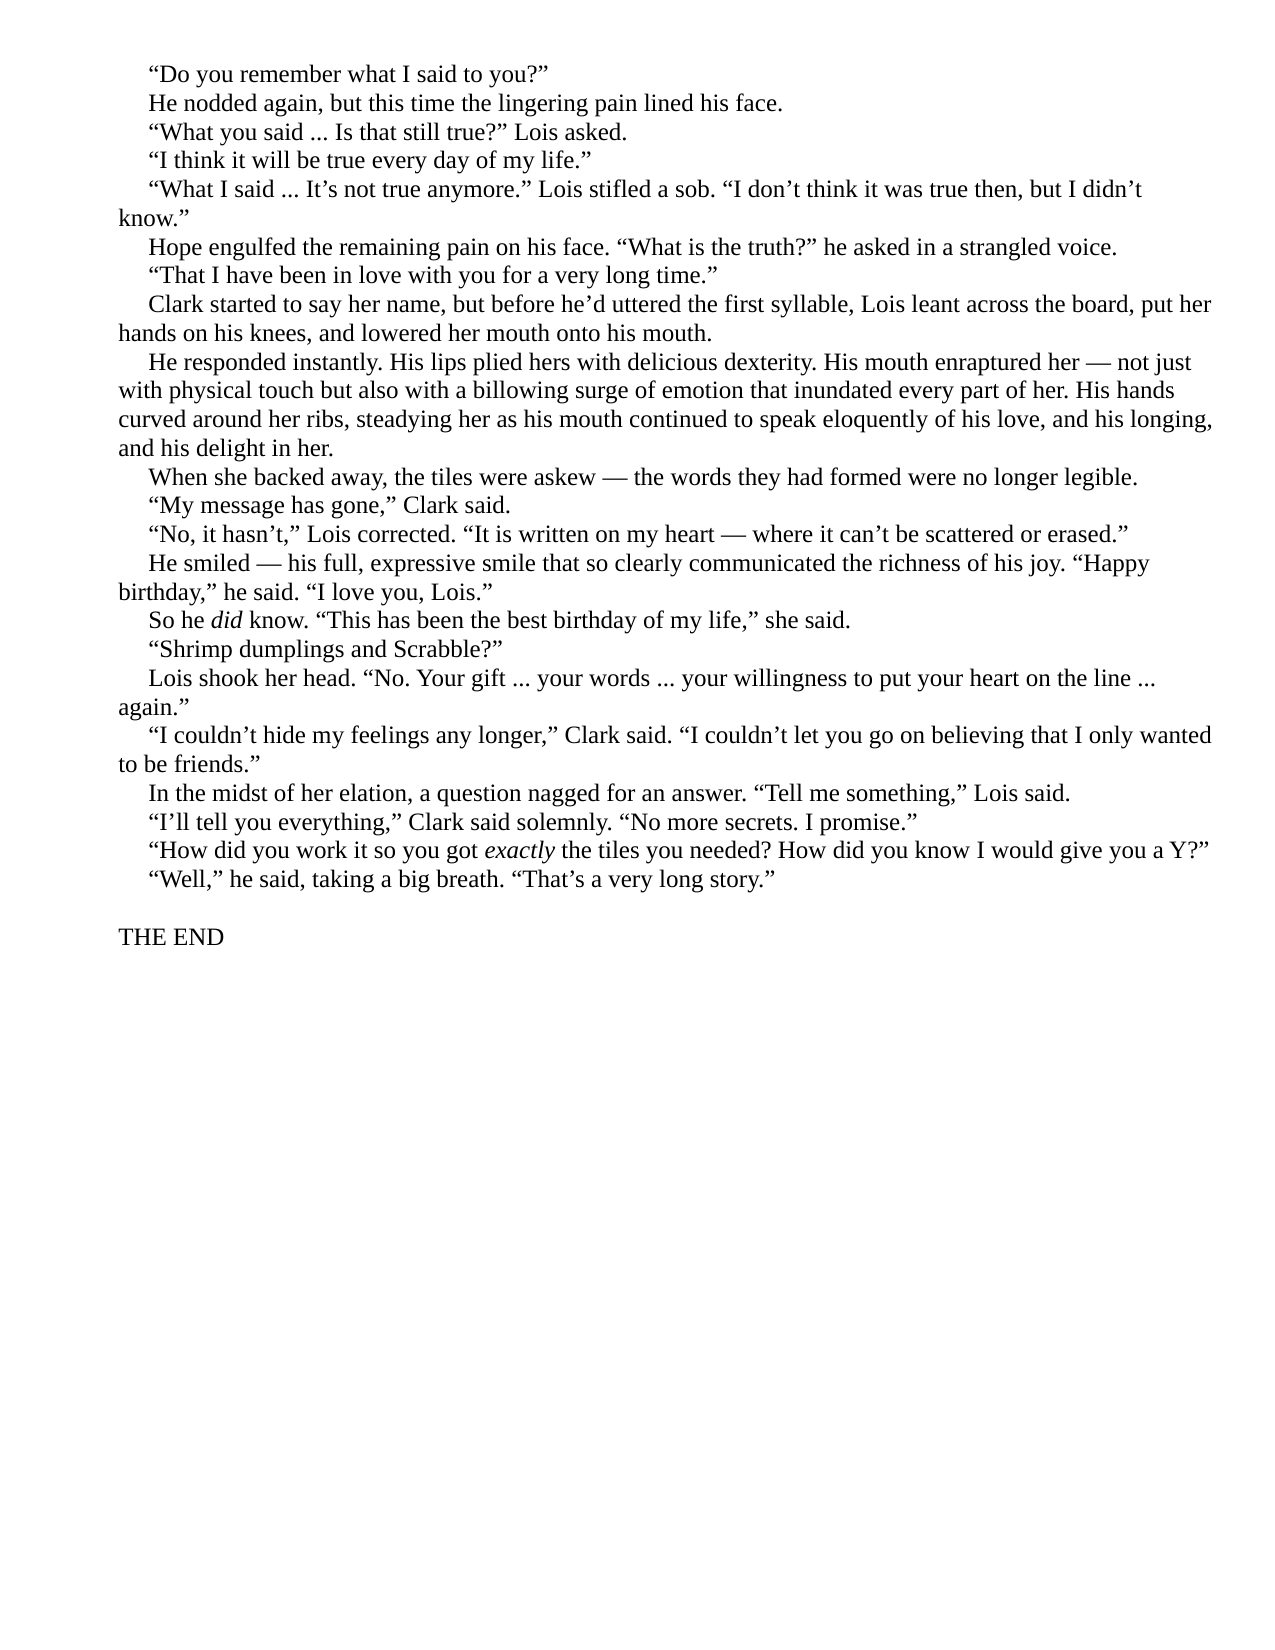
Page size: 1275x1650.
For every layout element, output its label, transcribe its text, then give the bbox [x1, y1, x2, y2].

text “I’ll tell you everything,” Clark said solemnly. “No more secrets. I promise.” [118, 807, 1216, 835]
text “No, it hasn’t,” Lois corrected. “It is written on my heart — where it can’t be scattered or erased.” [118, 519, 1216, 548]
text In the midst of her elation, a question nagged for an answer. “Tell me something,” Lois said. [118, 778, 1216, 807]
text Clark started to say her name, but before he’d uttered the first syllable, Lois leant across the board, put her hands on his knees, and lowered her mouth onto his mouth. [118, 289, 1216, 347]
text “How did you work it so you got exactly the tiles you needed? How did you know I would give you a Y?” [118, 835, 1216, 864]
text “That I have been in love with you for a very long time.” [118, 260, 1216, 289]
text “I couldn’t hide my feelings any longer,” Clark said. “I couldn’t let you go on believing that I only wanted to be friends.” [118, 720, 1216, 778]
text He nodded again, but this time the lingering pain lined his face. [118, 88, 1216, 117]
text “What I said ... It’s not true anymore.” Lois stifled a sob. “I don’t think it was true then, but I didn’t know.” [118, 174, 1216, 232]
text He responded instantly. His lips plied hers with delicious dexterity. His mouth enraptured her — not just with physical touch but also with a billowing surge of emotion that inundated every part of her. His hands curved around her ribs, steadying her as his mouth continued to speak eloquently of his love, and his longing, and his delight in her. [118, 347, 1216, 462]
text “Shrimp dumplings and Scrabble?” [118, 634, 1216, 663]
text “My message has gone,” Clark said. [118, 490, 1216, 519]
text THE END [118, 922, 1216, 950]
text “Do you remember what I said to you?” [118, 59, 1216, 88]
text He smiled — his full, expressive smile that so clearly communicated the richness of his joy. “Happy birthday,” he said. “I love you, Lois.” [118, 548, 1216, 605]
text “I think it will be true every day of my life.” [118, 145, 1216, 174]
text “What you said ... Is that still true?” Lois asked. [118, 117, 1216, 145]
text So he did know. “This has been the best birthday of my life,” she said. [118, 605, 1216, 634]
text Hope engulfed the remaining pain on his face. “What is the truth?” he asked in a strangled voice. [118, 232, 1216, 260]
text “Well,” he said, taking a big breath. “That’s a very long story.” [118, 864, 1216, 893]
text When she backed away, the tiles were askew — the words they had formed were no longer legible. [118, 462, 1216, 490]
text Lois shook her head. “No. Your gift ... your words ... your willingness to put your heart on the line ... again.” [118, 663, 1216, 720]
